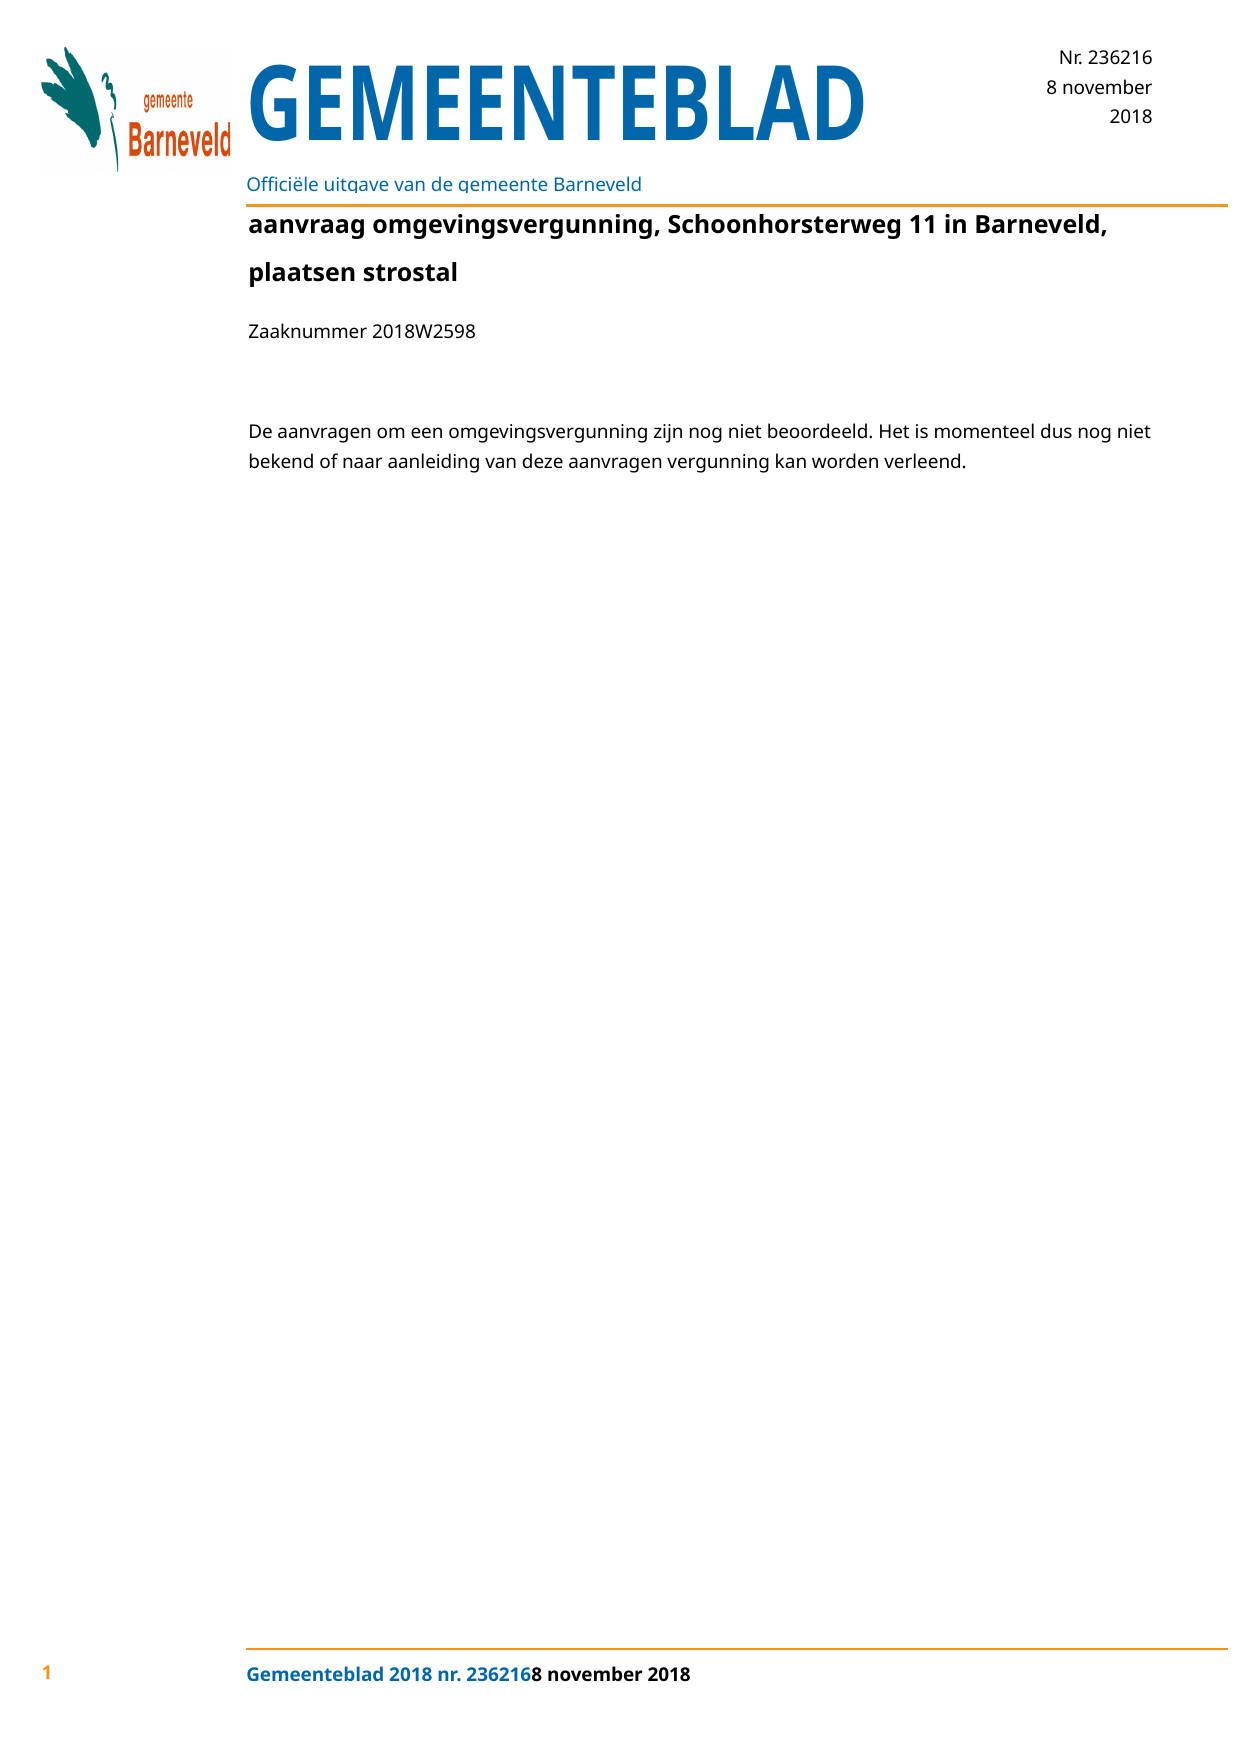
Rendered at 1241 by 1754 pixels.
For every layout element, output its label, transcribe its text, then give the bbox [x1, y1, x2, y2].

text aanvraag omgevingsvergunning, Schoonhorsterweg 11 in Barneveld, plaatsen strostal [248, 207, 1152, 288]
text De aanvragen om een omgevingsvergunning zijn nog niet beoordeeld. Het is momenteel dus nog niet bekend of naar aanleiding van deze aanvragen vergunning kan worden verleend. [248, 419, 1152, 474]
picture [41, 47, 231, 172]
text Zaaknummer 2018W2598 [248, 318, 1152, 344]
